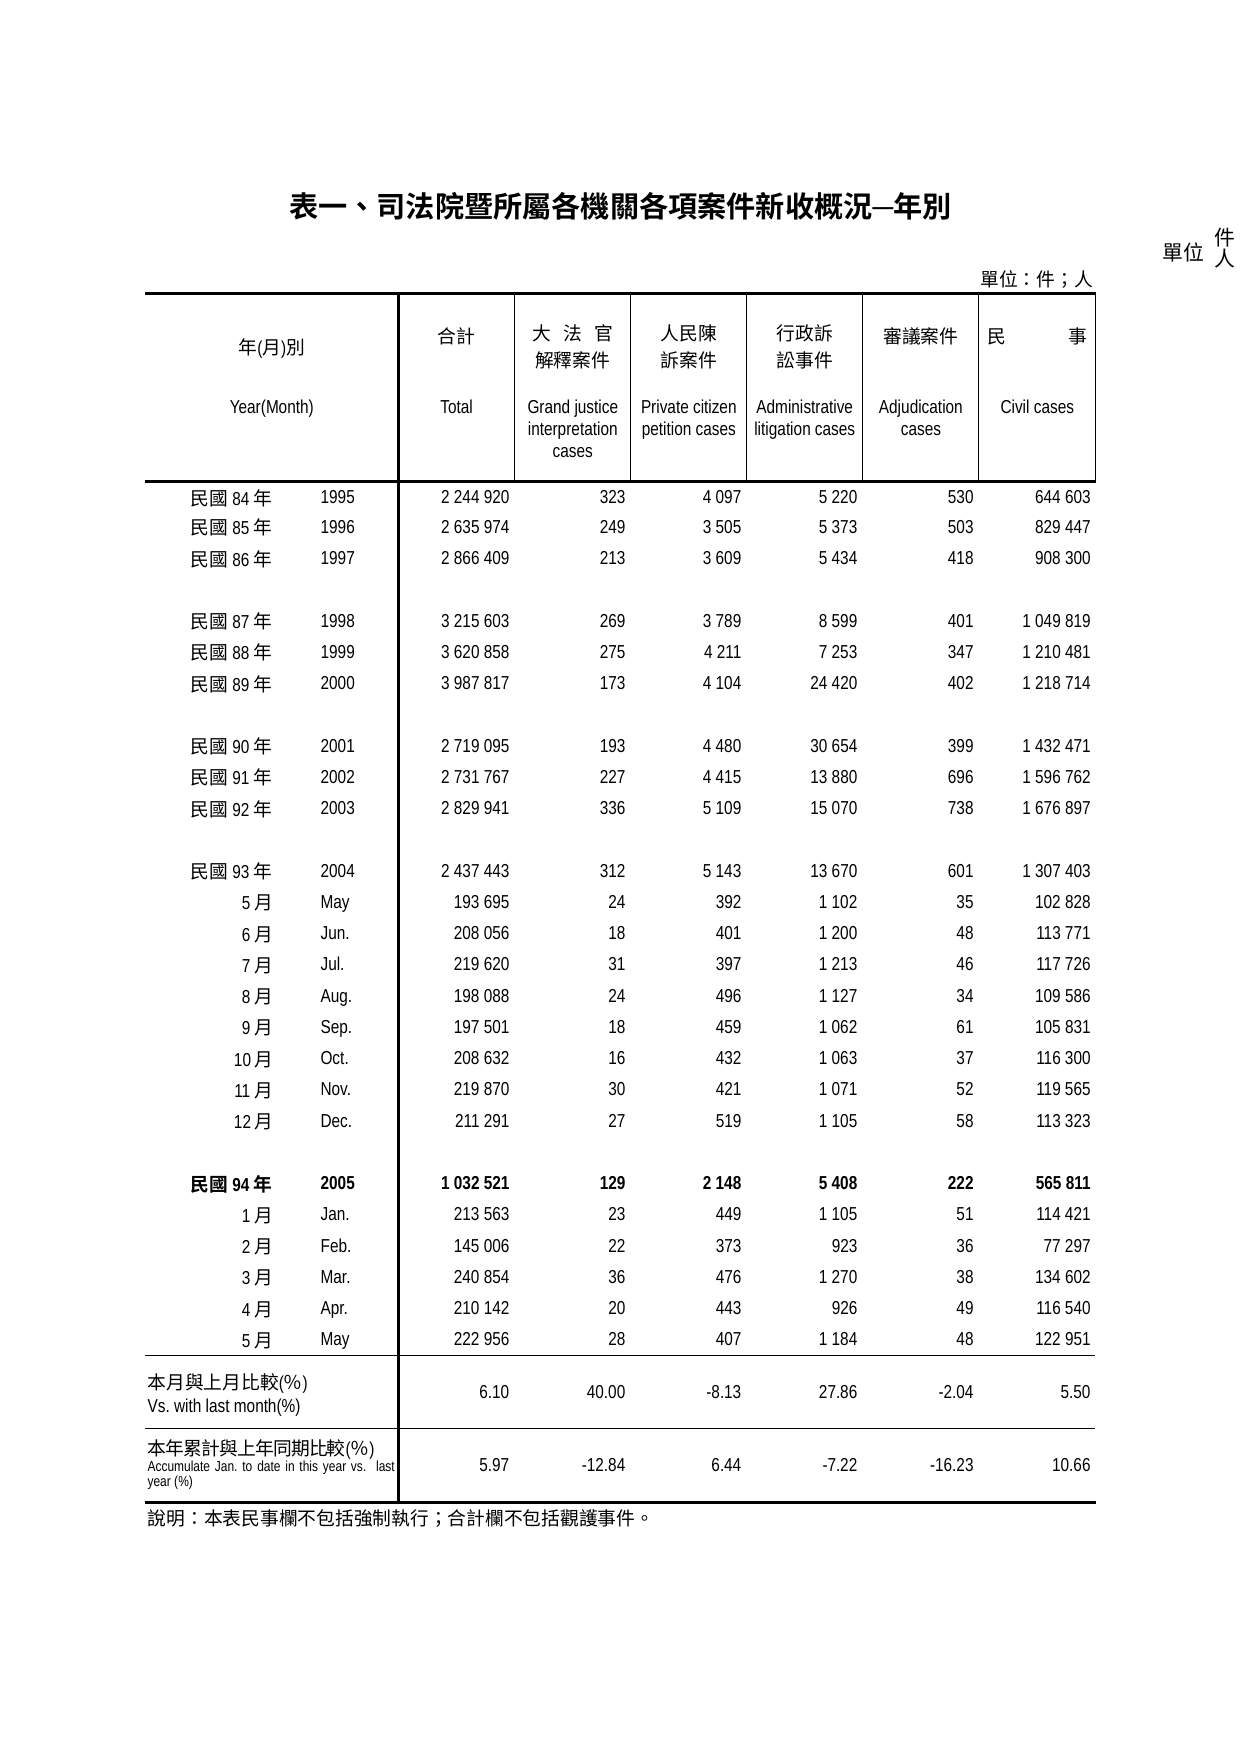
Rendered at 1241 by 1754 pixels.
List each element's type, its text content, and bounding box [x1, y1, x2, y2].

table_cell 20 [515, 1292, 631, 1323]
table_cell 2001 [318, 730, 397, 761]
table_cell 213 [515, 542, 631, 573]
table_cell 24 420 [747, 667, 863, 698]
table_header 民事 [979, 295, 1095, 396]
table_cell 336 [515, 792, 631, 823]
table_cell 5 109 [631, 792, 747, 823]
table_cell Nov. [318, 1074, 397, 1105]
table_header 大法官 解釋案件 [515, 295, 630, 396]
table_cell [400, 574, 514, 605]
table_cell 52 [863, 1074, 979, 1105]
table_cell 1 063 [747, 1042, 863, 1073]
table_cell 36 [863, 1230, 979, 1261]
table_cell May [318, 1324, 397, 1355]
table_cell 5 434 [747, 542, 863, 573]
table_cell Aug. [318, 980, 397, 1011]
table_cell 519 [631, 1105, 747, 1136]
text 件人 [1212, 227, 1240, 270]
table_cell [318, 699, 397, 730]
table_cell 193 [515, 730, 631, 761]
table_cell 312 [515, 855, 631, 886]
table_cell [631, 1136, 747, 1167]
text 單位：件；人 [148, 265, 1092, 292]
table_cell [863, 699, 979, 730]
table_cell 民國 84年 [145, 483, 317, 511]
table_cell [979, 699, 1096, 730]
table_cell Dec. [318, 1105, 397, 1136]
table_cell 40.00 [515, 1356, 631, 1428]
table_cell 2 866 409 [400, 542, 514, 573]
table_cell 民國 90年 [145, 730, 317, 761]
table_cell 213 563 [400, 1199, 514, 1230]
table_cell 113 771 [979, 917, 1096, 948]
table_cell 222 [863, 1167, 979, 1198]
table_header 行政訴 訟事件 [747, 295, 862, 396]
table_cell 3 987 817 [400, 667, 514, 698]
table_cell 2002 [318, 761, 397, 792]
table_cell 402 [863, 667, 979, 698]
table_cell 1 213 [747, 949, 863, 980]
table_cell 197 501 [400, 1011, 514, 1042]
table_cell 27 [515, 1105, 631, 1136]
table_cell 15 070 [747, 792, 863, 823]
table_cell 民國 88年 [145, 636, 317, 667]
table_cell Apr. [318, 1292, 397, 1323]
table_cell 2 719 095 [400, 730, 514, 761]
table_cell 2000 [318, 667, 397, 698]
table_cell 7月 [145, 949, 317, 980]
table_cell 2003 [318, 792, 397, 823]
table_cell 1 127 [747, 980, 863, 1011]
table_cell 16 [515, 1042, 631, 1073]
table_cell 208 632 [400, 1042, 514, 1073]
table_cell [979, 1136, 1096, 1167]
table_cell 38 [863, 1261, 979, 1292]
table_cell 24 [515, 886, 631, 917]
table_cell 2005 [318, 1167, 397, 1198]
table_cell 113 323 [979, 1105, 1096, 1136]
table_cell 1 105 [747, 1105, 863, 1136]
table_cell 418 [863, 542, 979, 573]
table_cell 397 [631, 949, 747, 980]
table_cell 1 062 [747, 1011, 863, 1042]
table_cell 1 184 [747, 1324, 863, 1355]
table_cell 36 [515, 1261, 631, 1292]
table_cell 4月 [145, 1292, 317, 1323]
table_cell 61 [863, 1011, 979, 1042]
table_cell Sep. [318, 1011, 397, 1042]
table_cell 1 200 [747, 917, 863, 948]
table_header 合計 [400, 295, 514, 396]
table_cell 193 695 [400, 886, 514, 917]
table_cell 1 071 [747, 1074, 863, 1105]
table_cell 58 [863, 1105, 979, 1136]
table_cell 本月與上月比較(％) Vs. with last month(%) [145, 1356, 397, 1428]
table_cell 373 [631, 1230, 747, 1261]
table_cell 5月 [145, 886, 317, 917]
table_cell 4 104 [631, 667, 747, 698]
table_cell 10月 [145, 1042, 317, 1073]
table_cell [318, 574, 397, 605]
table_cell 3 789 [631, 605, 747, 636]
table_cell -16.23 [863, 1429, 979, 1501]
table_cell 105 831 [979, 1011, 1096, 1042]
table_cell 7 253 [747, 636, 863, 667]
table_cell 5 220 [747, 483, 863, 511]
table_cell Jan. [318, 1199, 397, 1230]
table_cell [400, 699, 514, 730]
table_cell 173 [515, 667, 631, 698]
table_cell 696 [863, 761, 979, 792]
table_cell 1 307 403 [979, 855, 1096, 886]
table_cell 109 586 [979, 980, 1096, 1011]
table_cell [145, 699, 317, 730]
table_cell 240 854 [400, 1261, 514, 1292]
table_cell [400, 1136, 514, 1167]
table_cell 4 097 [631, 483, 747, 511]
table_cell [318, 824, 397, 855]
table_cell [863, 1136, 979, 1167]
table_cell 347 [863, 636, 979, 667]
table_cell 34 [863, 980, 979, 1011]
table_cell 1999 [318, 636, 397, 667]
table_cell 5 143 [631, 855, 747, 886]
table_cell 8 599 [747, 605, 863, 636]
table_cell [979, 824, 1096, 855]
table_cell Adjudication cases [863, 396, 978, 480]
table_cell [145, 1136, 317, 1167]
table_cell -12.84 [515, 1429, 631, 1501]
table_cell 民國 93年 [145, 855, 317, 886]
table_cell 2 244 920 [400, 483, 514, 511]
table_cell 323 [515, 483, 631, 511]
table_cell 6.44 [631, 1429, 747, 1501]
table_cell 399 [863, 730, 979, 761]
table_cell [979, 574, 1096, 605]
table_cell 738 [863, 792, 979, 823]
table_cell [747, 1136, 863, 1167]
table_cell [747, 699, 863, 730]
table_cell 4 480 [631, 730, 747, 761]
table_cell 1996 [318, 511, 397, 542]
table_cell 443 [631, 1292, 747, 1323]
table_cell [863, 574, 979, 605]
table_cell 432 [631, 1042, 747, 1073]
table_cell 2月 [145, 1230, 317, 1261]
table_cell 401 [863, 605, 979, 636]
table_cell 3 505 [631, 511, 747, 542]
table_cell 1998 [318, 605, 397, 636]
table_cell 13 670 [747, 855, 863, 886]
table_cell [747, 824, 863, 855]
table_cell Grand justice interpretation cases [515, 396, 630, 480]
table_cell 392 [631, 886, 747, 917]
table_cell 2 148 [631, 1167, 747, 1198]
table_cell 222 956 [400, 1324, 514, 1355]
table_cell 565 811 [979, 1167, 1096, 1198]
table_header 人民陳 訴案件 [631, 295, 746, 396]
table_cell [631, 699, 747, 730]
table_cell 117 726 [979, 949, 1096, 980]
table_cell [863, 824, 979, 855]
table_cell 1 270 [747, 1261, 863, 1292]
table_cell Year(Month) [145, 396, 397, 480]
table_cell 114 421 [979, 1199, 1096, 1230]
table_cell 11月 [145, 1074, 317, 1105]
table_cell 5.50 [979, 1355, 1096, 1428]
table_cell [400, 824, 514, 855]
table_cell 2 635 974 [400, 511, 514, 542]
table_cell 5 373 [747, 511, 863, 542]
table_cell 2004 [318, 855, 397, 886]
table_cell 35 [863, 886, 979, 917]
table_cell Oct. [318, 1042, 397, 1073]
table_cell 民國 92年 [145, 792, 317, 823]
table_cell 1 210 481 [979, 636, 1096, 667]
table_cell May [318, 886, 397, 917]
table_header 年(月)別 [145, 295, 397, 396]
table_cell 269 [515, 605, 631, 636]
table_cell 6.10 [400, 1356, 514, 1428]
table_cell 421 [631, 1074, 747, 1105]
table_cell 145 006 [400, 1230, 514, 1261]
table_cell 31 [515, 949, 631, 980]
table_cell 1 049 819 [979, 605, 1096, 636]
table_cell 1 102 [747, 886, 863, 917]
table_cell 23 [515, 1199, 631, 1230]
table_cell [631, 574, 747, 605]
table_cell 1997 [318, 542, 397, 573]
table_cell 49 [863, 1292, 979, 1323]
table_cell 2 829 941 [400, 792, 514, 823]
table_cell 24 [515, 980, 631, 1011]
table_cell 1995 [318, 483, 397, 511]
table_cell 227 [515, 761, 631, 792]
table_cell 926 [747, 1292, 863, 1323]
table_cell [515, 1136, 631, 1167]
table_cell 530 [863, 483, 979, 511]
table_cell 829 447 [979, 511, 1096, 542]
table_cell 401 [631, 917, 747, 948]
table_cell Civil cases [979, 396, 1095, 480]
table_cell 5 408 [747, 1167, 863, 1198]
table_cell 1 432 471 [979, 730, 1096, 761]
table_cell 119 565 [979, 1074, 1096, 1105]
table_cell [631, 824, 747, 855]
table_cell 46 [863, 949, 979, 980]
table_cell 3 215 603 [400, 605, 514, 636]
table_cell 116 540 [979, 1292, 1096, 1323]
table_cell 28 [515, 1324, 631, 1355]
table_cell -8.13 [631, 1356, 747, 1428]
table_cell 77 297 [979, 1230, 1096, 1261]
table_cell 民國 94年 [145, 1167, 317, 1198]
table_cell 12月 [145, 1105, 317, 1136]
table_cell [515, 699, 631, 730]
table_cell 496 [631, 980, 747, 1011]
table_cell 2 731 767 [400, 761, 514, 792]
text 表一、司法院暨所屬各機關各項案件新收概況─年別 [148, 183, 1092, 225]
table_cell 198 088 [400, 980, 514, 1011]
table_cell 923 [747, 1230, 863, 1261]
table_cell [145, 574, 317, 605]
table_cell 22 [515, 1230, 631, 1261]
table_cell 5月 [145, 1324, 317, 1355]
table_cell 116 300 [979, 1042, 1096, 1073]
table_cell 2 437 443 [400, 855, 514, 886]
table_cell 601 [863, 855, 979, 886]
table_cell Total [400, 396, 514, 480]
table_cell 211 291 [400, 1105, 514, 1136]
table_cell 210 142 [400, 1292, 514, 1323]
table_cell 4 211 [631, 636, 747, 667]
table_cell 3月 [145, 1261, 317, 1292]
table_cell 459 [631, 1011, 747, 1042]
table_cell [747, 574, 863, 605]
text 單位： [1162, 237, 1212, 262]
table_cell 8月 [145, 980, 317, 1011]
table_cell 102 828 [979, 886, 1096, 917]
table_cell 6月 [145, 917, 317, 948]
table_cell 民國 86年 [145, 542, 317, 573]
table_cell 30 654 [747, 730, 863, 761]
table_cell 5.97 [400, 1429, 514, 1501]
table_cell 1月 [145, 1199, 317, 1230]
table_cell 1 032 521 [400, 1167, 514, 1198]
table_cell 3 609 [631, 542, 747, 573]
table_cell Feb. [318, 1230, 397, 1261]
table_cell 4 415 [631, 761, 747, 792]
table_cell Private citizen petition cases [631, 396, 746, 480]
table_cell 18 [515, 1011, 631, 1042]
table_cell 219 620 [400, 949, 514, 980]
table_cell Administrative litigation cases [747, 396, 862, 480]
table_cell 3 620 858 [400, 636, 514, 667]
table_cell -7.22 [747, 1429, 863, 1501]
table_cell [515, 824, 631, 855]
table_cell 449 [631, 1199, 747, 1230]
table_cell 503 [863, 511, 979, 542]
table_cell 1 596 762 [979, 761, 1096, 792]
table_cell 10.66 [979, 1428, 1096, 1501]
table_cell 民國 89年 [145, 667, 317, 698]
table_cell 134 602 [979, 1261, 1096, 1292]
table_cell 51 [863, 1199, 979, 1230]
table_cell Jun. [318, 917, 397, 948]
table_cell -2.04 [863, 1356, 979, 1428]
table_cell 644 603 [979, 483, 1096, 511]
table_header 審議案件 [863, 295, 978, 396]
table_cell 1 676 897 [979, 792, 1096, 823]
table_cell 本年累計與上年同期比較(％) Accumulate Jan. to date in this year vs. last year (%) [145, 1429, 397, 1501]
table_cell 13 880 [747, 761, 863, 792]
table_cell Mar. [318, 1261, 397, 1292]
table_cell 37 [863, 1042, 979, 1073]
table_cell 9月 [145, 1011, 317, 1042]
table_cell [318, 1136, 397, 1167]
table_cell 27.86 [747, 1356, 863, 1428]
table_cell 908 300 [979, 542, 1096, 573]
table_cell 122 951 [979, 1324, 1096, 1355]
table_cell 30 [515, 1074, 631, 1105]
table_cell 48 [863, 1324, 979, 1355]
table_cell 476 [631, 1261, 747, 1292]
table_cell [145, 824, 317, 855]
table_cell 208 056 [400, 917, 514, 948]
table_cell 129 [515, 1167, 631, 1198]
table_cell 48 [863, 917, 979, 948]
table_cell [515, 574, 631, 605]
table_cell 民國 87年 [145, 605, 317, 636]
table_cell 民國 91年 [145, 761, 317, 792]
text 說明：本表民事欄不包括強制執行；合計欄不包括觀護事件。 [148, 1504, 1092, 1531]
table_cell 219 870 [400, 1074, 514, 1105]
table_cell 民國 85年 [145, 511, 317, 542]
table_cell 275 [515, 636, 631, 667]
table_cell 407 [631, 1324, 747, 1355]
table_cell Jul. [318, 949, 397, 980]
table_cell 249 [515, 511, 631, 542]
table_cell 1 218 714 [979, 667, 1096, 698]
table_cell 18 [515, 917, 631, 948]
table_cell 1 105 [747, 1199, 863, 1230]
